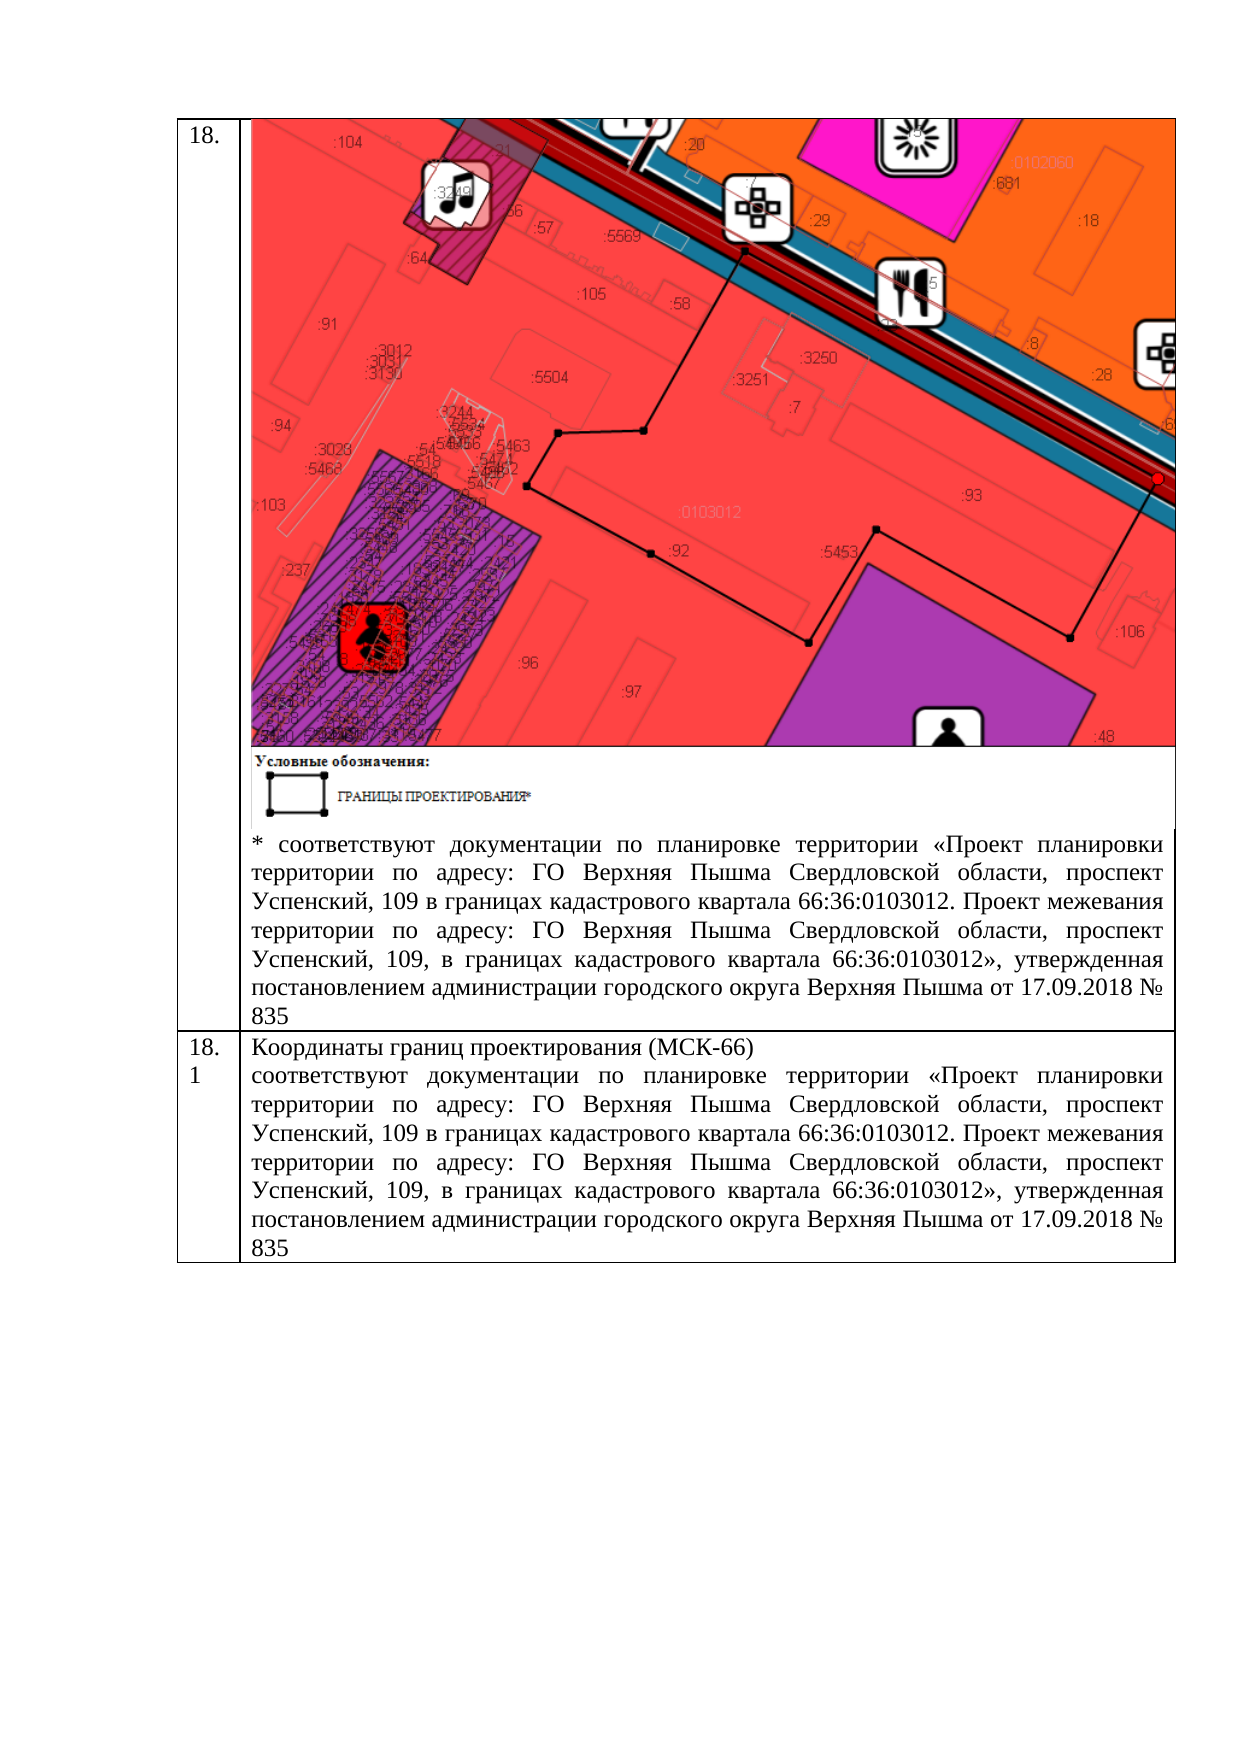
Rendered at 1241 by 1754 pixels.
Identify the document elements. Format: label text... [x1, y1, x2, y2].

table_cell 18. [178, 120, 239, 1030]
table_cell * соответствуют документации по планировке территории «Проект планировки территории по адресу: ГО Верхняя Пышма Свердловской области, проспект Успенский, 109 в границах кадастрового квартала 66:36:0103012. Проект межевания территории по адресу: ГО Верхняя Пышма Свердловской области, проспект Успенский, 109, в границах кадастрового квартала 66:36:0103012», утвержденная постановлением администрации городского округа Верхняя Пышма от 17.09.2018 № 835 [241, 120, 1174, 1030]
table_cell Координаты границ проектирования (МСК-66) соответствуют документации по планировке территории «Проект планировки территории по адресу: ГО Верхняя Пышма Свердловской области, проспект Успенский, 109 в границах кадастрового квартала 66:36:0103012. Проект межевания территории по адресу: ГО Верхняя Пышма Свердловской области, проспект Успенский, 109, в границах кадастрового квартала 66:36:0103012», утвержденная постановлением администрации городского округа Верхняя Пышма от 17.09.2018 № 835 [241, 1032, 1174, 1262]
table_cell 18.1 [178, 1032, 239, 1262]
